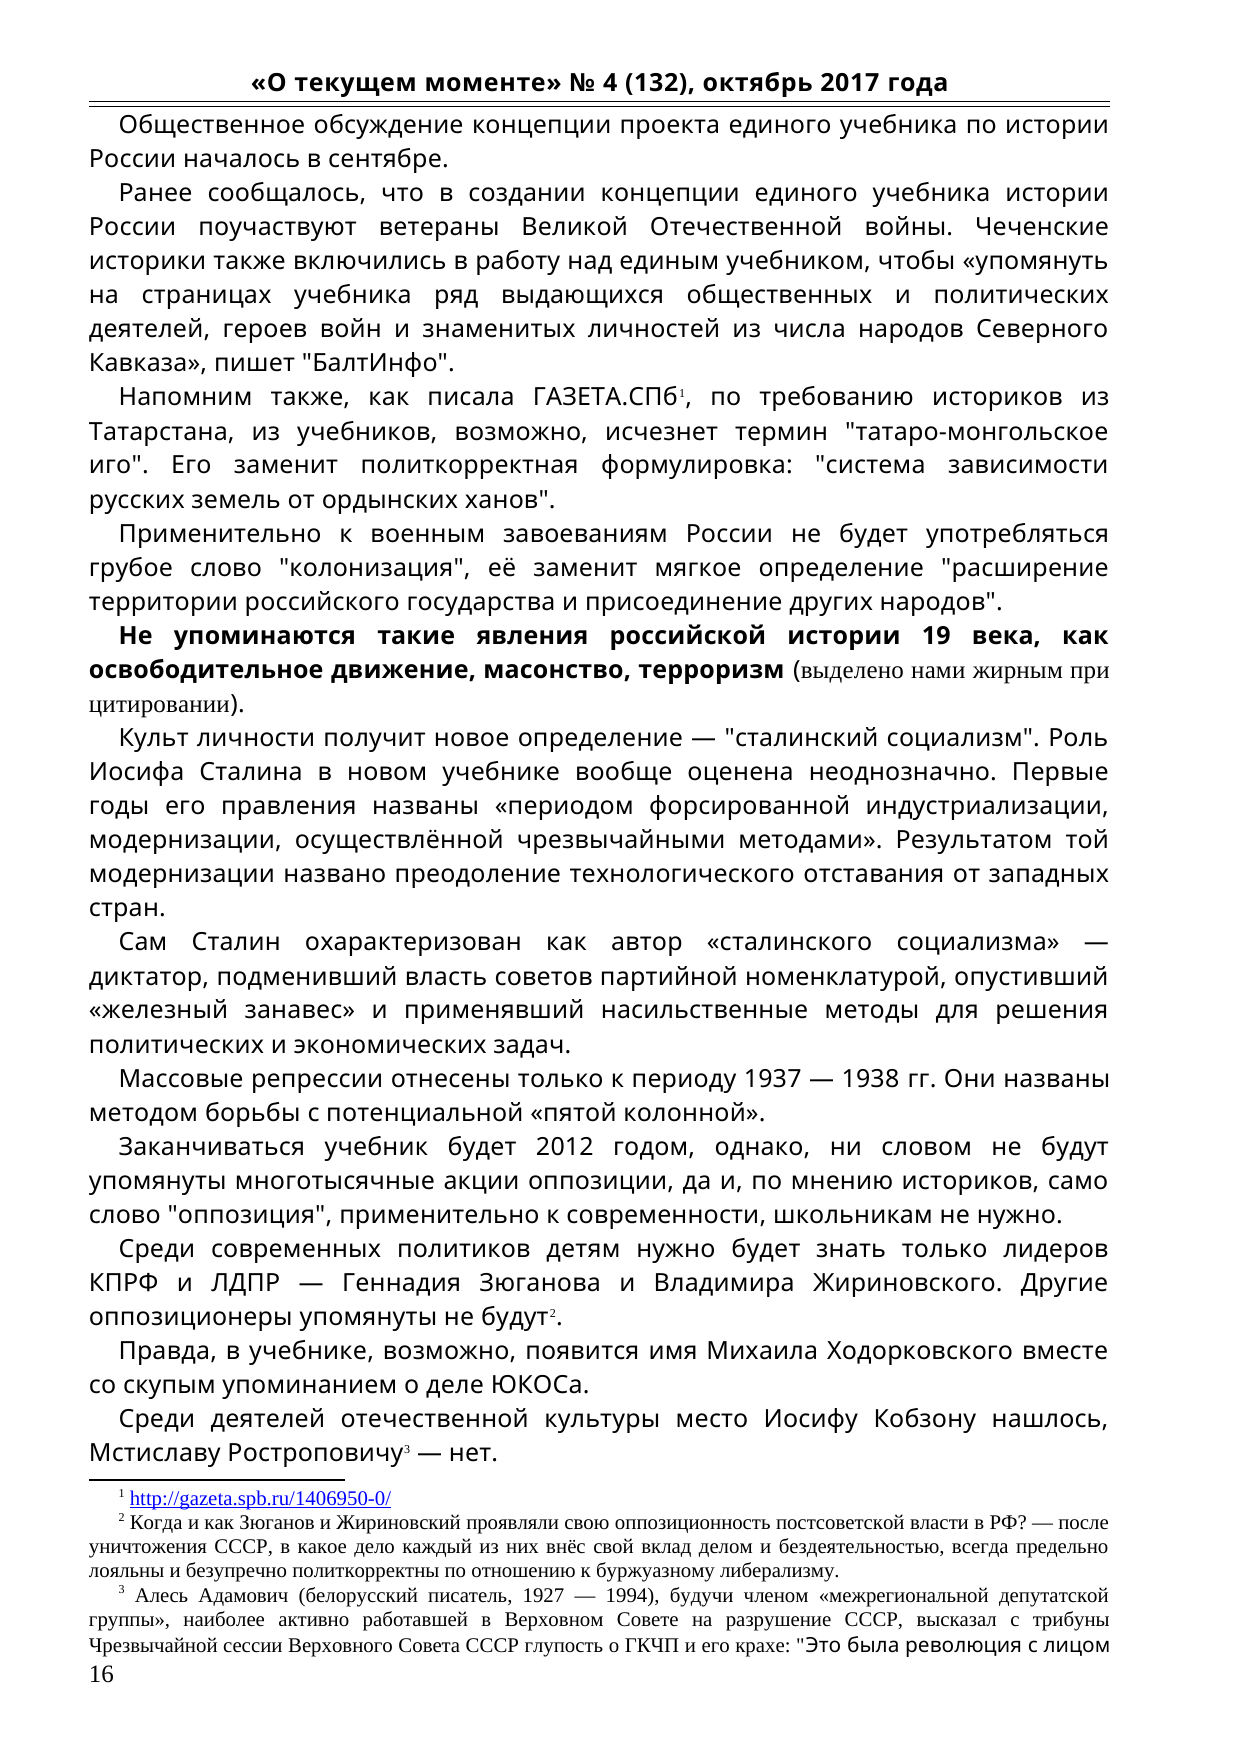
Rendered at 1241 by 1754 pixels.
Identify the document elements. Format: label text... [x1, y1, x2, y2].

text Общественное обсуждение концепции проекта единого учебника по истории России началось в сентябре. [89, 107, 1110, 175]
text Среди деятелей отечественной культуры место Иосифу Кобзону нашлось, Мстиславу Ростроповичу — нет. [89, 1401, 1110, 1469]
text Применительно к военным завоеваниям России не будет употребляться грубое слово "колонизация", её заменит мягкое определение "расширение территории российского государства и присоединение других народов". [89, 515, 1110, 617]
text Алесь Адамович (белорусский писатель, 1927 — 1994), будучи членом «межрегиональной депутатской группы», наиболее активно работавшей в Верховном Совете на разрушение СССР, высказал с трибуны Чрезвычайной сессии Верховного Совета СССР глупость о ГКЧП и его крахе: "Это была революция с лицом [89, 1582, 1110, 1659]
text Заканчиваться учебник будет 2012 годом, однако, ни словом не будут упомянуты многотысячные акции оппозиции, да и, по мнению историков, само слово "оппозиция", применительно к современности, школьникам не нужно. [89, 1128, 1110, 1231]
text Правда, в учебнике, возможно, появится имя Михаила Ходорковского вместе со скупым упоминанием о деле ЮКОСа. [89, 1333, 1110, 1401]
text Массовые репрессии отнесены только к периоду 1937 — 1938 гг. Они названы методом борьбы с потенциальной «пятой колонной». [89, 1060, 1110, 1128]
text http://gazeta.spb.ru/1406950-0/ [89, 1486, 1110, 1510]
text Не упоминаются такие явления российской истории 19 века, как освободительное движение, масонство, терроризм (выделено нами жирным при цитировании). [89, 617, 1110, 720]
text Ранее сообщалось, что в создании концепции единого учебника истории России поучаствуют ветераны Великой Отечественной войны. Чеченские историки также включились в работу над единым учебником, чтобы «упомянуть на страницах учебника ряд выдающихся общественных и политических деятелей, героев войн и знаменитых личностей из числа народов Северного Кавказа», пишет "БалтИнфо". [89, 175, 1110, 379]
text Сам Сталин охарактеризован как автор «сталинского социализма» — диктатор, подменивший власть советов партийной номенклатурой, опустивший «железный занавес» и применявший насильственные методы для решения политических и экономических задач. [89, 924, 1110, 1060]
text Напомним также, как писала ГАЗЕТА.СПб, по требованию историков из Татарстана, из учебников, возможно, исчезнет термин "татаро-монгольское иго". Его заменит политкорректная формулировка: "система зависимости русских земель от ордынских ханов". [89, 379, 1110, 515]
text Среди современных политиков детям нужно будет знать только лидеров КПРФ и ЛДПР — Геннадия Зюганова и Владимира Жириновского. Другие оппозиционеры упомянуты не будут. [89, 1231, 1110, 1333]
text Культ личности получит новое определение — "сталинский социализм". Роль Иосифа Сталина в новом учебнике вообще оценена неоднозначно. Первые годы его правления названы «периодом форсированной индустриализации, модернизации, осуществлённой чрезвычайными методами». Результатом той модернизации названо преодоление технологического отставания от западных стран. [89, 720, 1110, 924]
text Когда и как Зюганов и Жириновский проявляли свою оппозиционность постсоветской власти в РФ? — после уничтожения СССР, в какое дело каждый из них внёс свой вклад делом и бездеятельностью, всегда предельно лояльны и безупречно политкорректны по отношению к буржуазному либерализму. [89, 1510, 1110, 1582]
